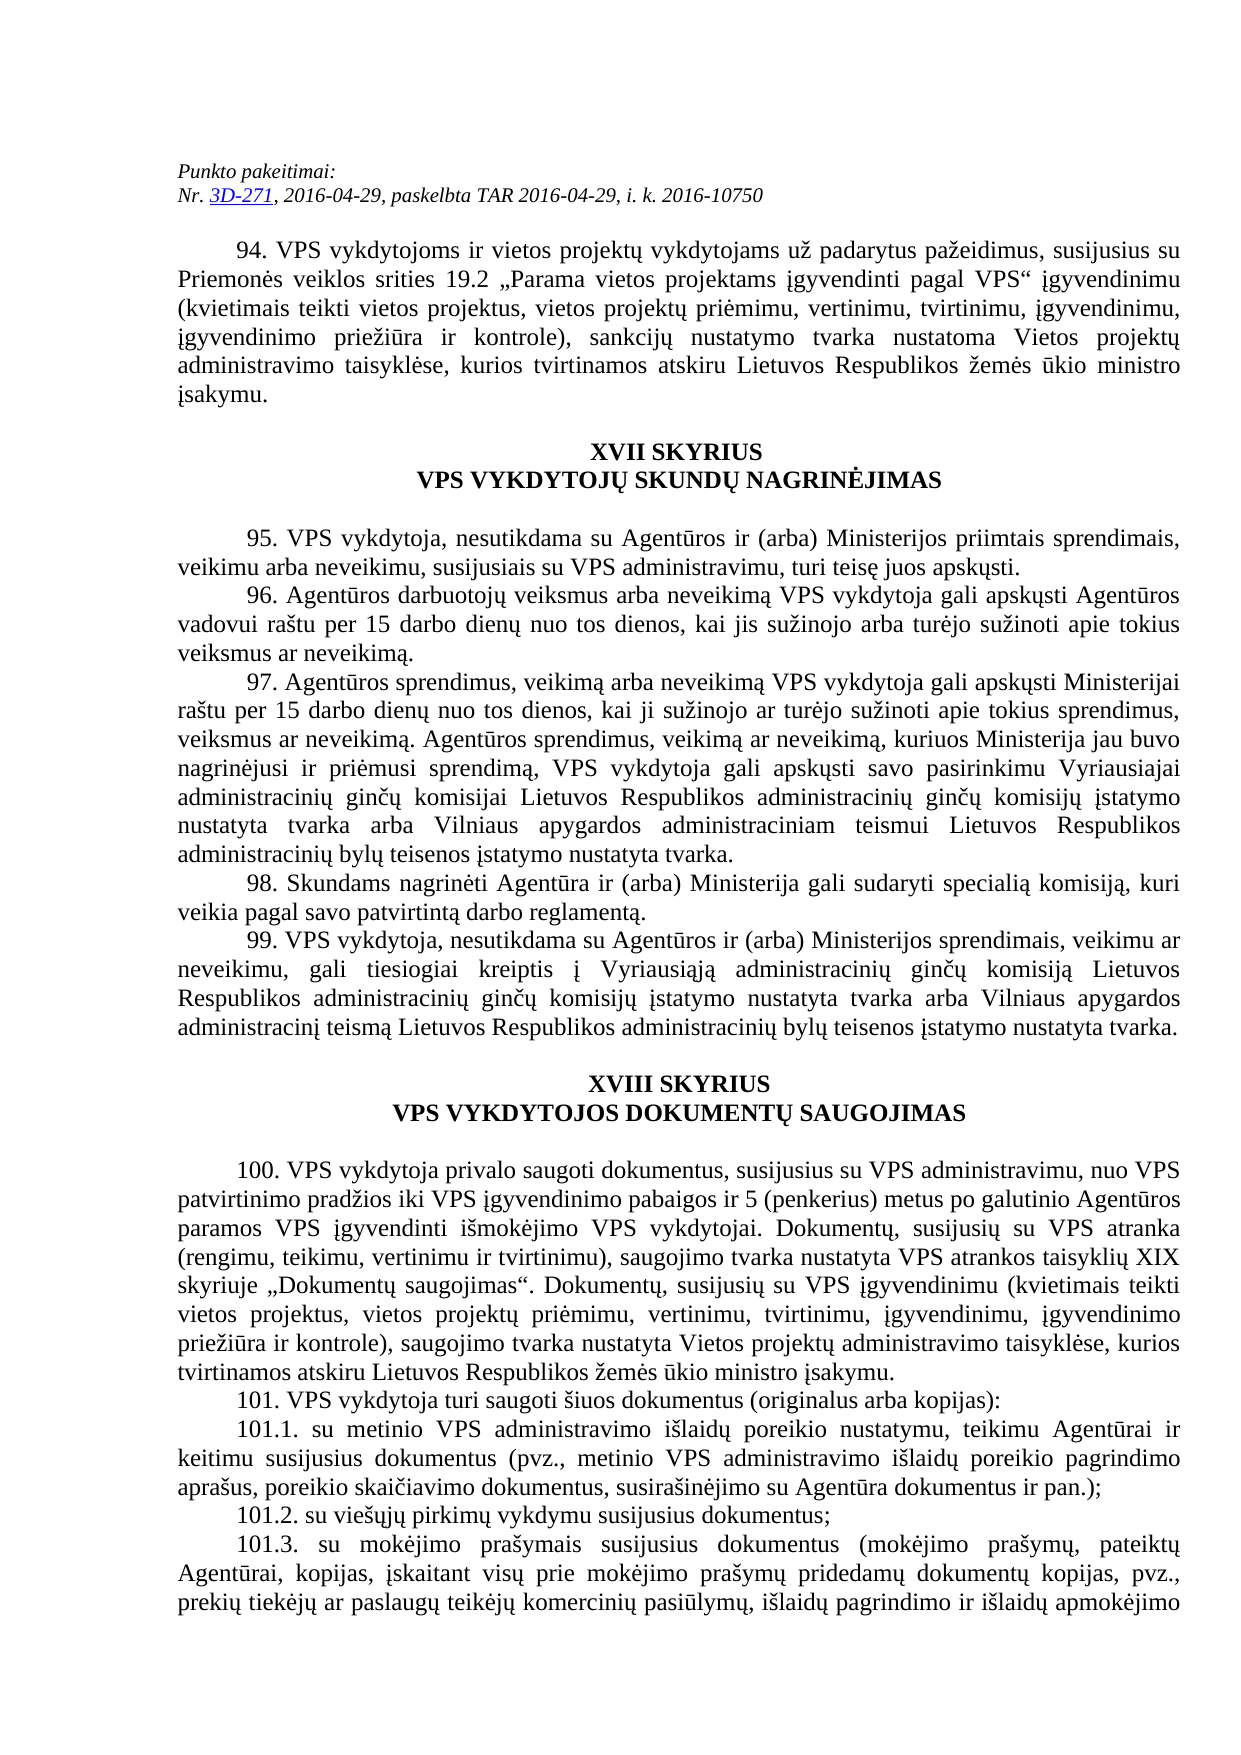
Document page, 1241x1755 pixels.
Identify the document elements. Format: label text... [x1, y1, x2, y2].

text VPS VYKDYTOJŲ SKUNDŲ NAGRINĖJIMAS [177, 466, 1181, 494]
text 101.3. su mokėjimo prašymais susijusius dokumentus (mokėjimo prašymų, pateiktų Agentūrai, kopijas, įskaitant visų prie mokėjimo prašymų pridedamų dokumentų kopijas, pvz., prekių tiekėjų ar paslaugų teikėjų komercinių pasiūlymų, išlaidų pagrindimo ir išlaidų apmokėjimo [177, 1529, 1181, 1616]
text 97. Agentūros sprendimus, veikimą arba neveikimą VPS vykdytoja gali apskųsti Ministerijai raštu per 15 darbo dienų nuo tos dienos, kai ji sužinojo ar turėjo sužinoti apie tokius sprendimus, veiksmus ar neveikimą. Agentūros sprendimus, veikimą ar neveikimą, kuriuos Ministerija jau buvo nagrinėjusi ir priėmusi sprendimą, VPS vykdytoja gali apskųsti savo pasirinkimu Vyriausiajai administracinių ginčų komisijai Lietuvos Respublikos administracinių ginčų komisijų įstatymo nustatyta tvarka arba Vilniaus apygardos administraciniam teismui Lietuvos Respublikos administracinių bylų teisenos įstatymo nustatyta tvarka. [177, 667, 1181, 868]
text XVIII SKYRIUS [177, 1069, 1181, 1098]
text 94. VPS vykdytojoms ir vietos projektų vykdytojams už padarytus pažeidimus, susijusius su Priemonės veiklos srities 19.2 „Parama vietos projektams įgyvendinti pagal VPS“ įgyvendinimu (kvietimais teikti vietos projektus, vietos projektų priėmimu, vertinimu, tvirtinimu, įgyvendinimu, įgyvendinimo priežiūra ir kontrole), sankcijų nustatymo tvarka nustatoma Vietos projektų administravimo taisyklėse, kurios tvirtinamos atskiru Lietuvos Respublikos žemės ūkio ministro įsakymu. [177, 236, 1181, 408]
text VPS VYKDYTOJOS DOKUMENTŲ SAUGOJIMAS [177, 1098, 1181, 1127]
text 99. VPS vykdytoja, nesutikdama su Agentūros ir (arba) Ministerijos sprendimais, veikimu ar neveikimu, gali tiesiogiai kreiptis į Vyriausiąją administracinių ginčų komisiją Lietuvos Respublikos administracinių ginčų komisijų įstatymo nustatyta tvarka arba Vilniaus apygardos administracinį teismą Lietuvos Respublikos administracinių bylų teisenos įstatymo nustatyta tvarka. [177, 926, 1181, 1041]
text 96. Agentūros darbuotojų veiksmus arba neveikimą VPS vykdytoja gali apskųsti Agentūros vadovui raštu per 15 darbo dienų nuo tos dienos, kai jis sužinojo arba turėjo sužinoti apie tokius veiksmus ar neveikimą. [177, 581, 1181, 667]
text 100. VPS vykdytoja privalo saugoti dokumentus, susijusius su VPS administravimu, nuo VPS patvirtinimo pradžios iki VPS įgyvendinimo pabaigos ir 5 (penkerius) metus po galutinio Agentūros paramos VPS įgyvendinti išmokėjimo VPS vykdytojai. Dokumentų, susijusių su VPS atranka (rengimu, teikimu, vertinimu ir tvirtinimu), saugojimo tvarka nustatyta VPS atrankos taisyklių XIX skyriuje „Dokumentų saugojimas“. Dokumentų, susijusių su VPS įgyvendinimu (kvietimais teikti vietos projektus, vietos projektų priėmimu, vertinimu, tvirtinimu, įgyvendinimu, įgyvendinimo priežiūra ir kontrole), saugojimo tvarka nustatyta Vietos projektų administravimo taisyklėse, kurios tvirtinamos atskiru Lietuvos Respublikos žemės ūkio ministro įsakymu. [177, 1156, 1181, 1386]
text 95. VPS vykdytoja, nesutikdama su Agentūros ir (arba) Ministerijos priimtais sprendimais, veikimu arba neveikimu, susijusiais su VPS administravimu, turi teisę juos apskųsti. [177, 523, 1181, 581]
text Nr. 3D-271, 2016-04-29, paskelbta TAR 2016-04-29, i. k. 2016-10750 [177, 183, 1181, 207]
text 101. VPS vykdytoja turi saugoti šiuos dokumentus (originalus arba kopijas): [177, 1386, 1181, 1414]
text XVII SKYRIUS [177, 437, 1181, 466]
text 101.1. su metinio VPS administravimo išlaidų poreikio nustatymu, teikimu Agentūrai ir keitimu susijusius dokumentus (pvz., metinio VPS administravimo išlaidų poreikio pagrindimo aprašus, poreikio skaičiavimo dokumentus, susirašinėjimo su Agentūra dokumentus ir pan.); [177, 1414, 1181, 1501]
text Punkto pakeitimai: [177, 159, 1181, 183]
text 101.2. su viešųjų pirkimų vykdymu susijusius dokumentus; [177, 1501, 1181, 1529]
text 98. Skundams nagrinėti Agentūra ir (arba) Ministerija gali sudaryti specialią komisiją, kuri veikia pagal savo patvirtintą darbo reglamentą. [177, 868, 1181, 926]
